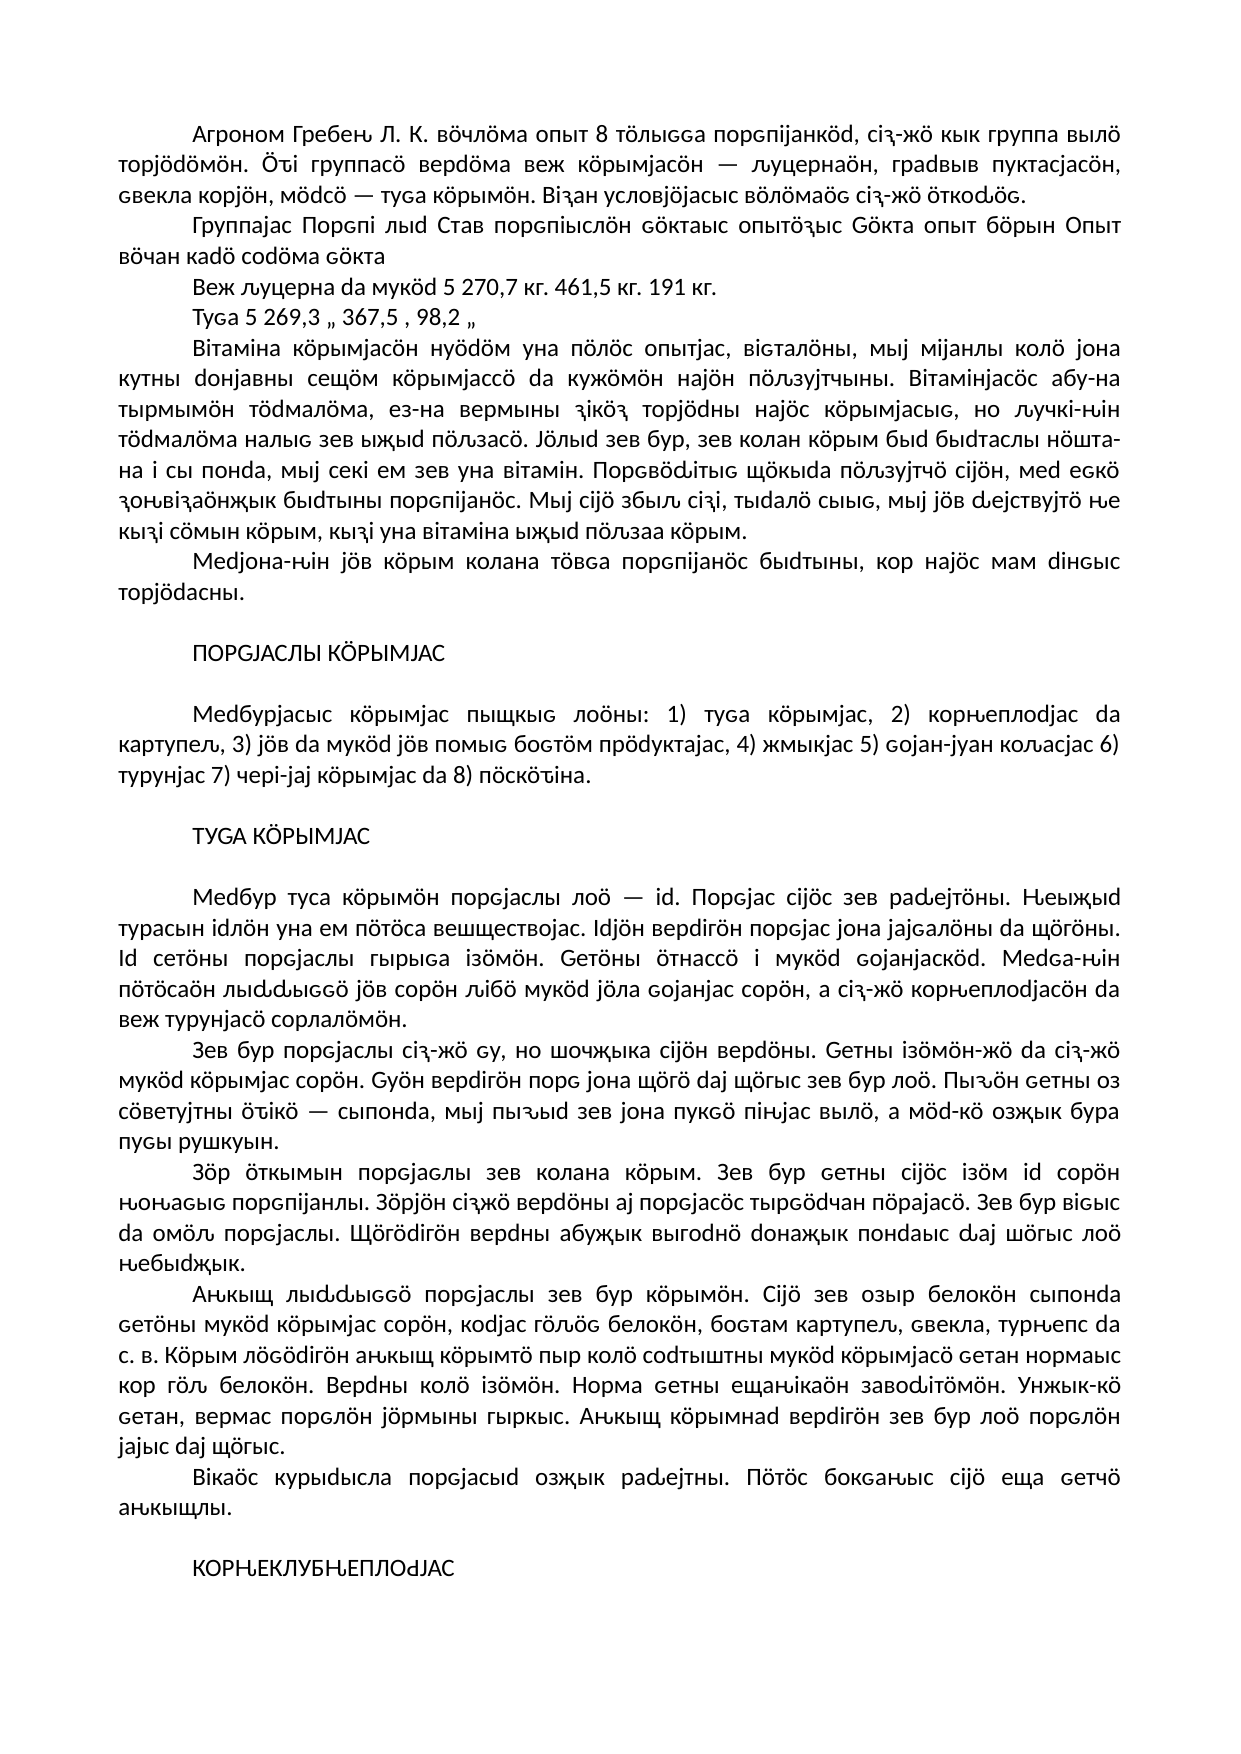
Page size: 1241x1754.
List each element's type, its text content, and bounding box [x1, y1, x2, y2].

text Меԁјона-ԋін јӧв кӧрым колана тӧвԍа порԍпіјанӧс быԁтыны, кор најӧс мам ԁінԍыс торјӧԁасны. [118, 545, 1122, 606]
text ТУԌА КӦРЫМЈАС [118, 820, 1122, 851]
text Аԋкыщ лыԃԃыԍԍӧ порԍјаслы зев бур кӧрымӧн. Сіјӧ зев озыр белокӧн сыпонԁа ԍетӧны мукӧԁ кӧрымјас сорӧн, коԁјас гӧԉӧԍ белокӧн, боԍтам картупеԉ, ԍвекла, турԋепс ԁа с. в. Кӧрым лӧԍӧԁігӧн аԋкыщ кӧрымтӧ пыр колӧ соԁтыштны мукӧԁ кӧрымјасӧ ԍетан нормаыс кор гӧԉ белокӧн. Верԁны колӧ ізӧмӧн. Норма ԍетны ещаԋікаӧн завоԃітӧмӧн. Унжык-кӧ ԍетан, вермас порԍлӧн јӧрмыны гыркыс. Аԋкыщ кӧрымнаԁ верԁігӧн зев бур лоӧ порԍлӧн јајыс ԁај щӧгыс. [118, 1278, 1122, 1461]
text Веж ԉуцерна ԁа мукӧԁ 5 270,7 кг. 461,5 кг. 191 кг. [118, 271, 1122, 301]
text КОРԊЕКЛУБԊЕПЛОԀЈАС [118, 1553, 1122, 1583]
text Зӧр ӧткымын порԍјаԍлы зев колана кӧрым. Зев бур ԍетны сіјӧс ізӧм іԁ сорӧн ԋоԋаԍыԍ порԍпіјанлы. Зӧрјӧн сіԇжӧ верԁӧны ај порԍјасӧс тырԍӧԁчан пӧрајасӧ. Зев бур віԍыс ԁа омӧԉ порԍјаслы. Щӧгӧԁігӧн верԁны абуҗык выгоԁнӧ ԁонаҗык понԁаыс ԃај шӧгыс лоӧ ԋебыԁҗык. [118, 1156, 1122, 1278]
text ПОРԌЈАСЛЫ КӦРЫМЈАС [118, 637, 1122, 667]
text Туԍа 5 269,3 „ 367,5 , 98,2 „ [118, 301, 1122, 332]
text Меԁбур туса кӧрымӧн порԍјаслы лоӧ — іԁ. Порԍјас сіјӧс зев раԃејтӧны. Ԋеыҗыԁ турасын іԁлӧн уна ем пӧтӧса вешществојас. Іԁјӧн верԁігӧн порԍјас јона јајԍалӧны ԁа щӧгӧны. Іԁ сетӧны порԍјаслы гырыԍа ізӧмӧн. Ԍетӧны ӧтнассӧ і мукӧԁ ԍојанјаскӧԁ. Меԁԍа-ԋін пӧтӧсаӧн лыԃԃыԍԍӧ јӧв сорӧн ԉібӧ мукӧԁ јӧла ԍојанјас сорӧн, а сіԇ-жӧ корԋеплоԁјасӧн ԁа веж турунјасӧ сорлалӧмӧн. [118, 881, 1122, 1034]
text Вітаміна кӧрымјасӧн нуӧԁӧм уна пӧлӧс опытјас, віԍталӧны, мыј міјанлы колӧ јона кутны ԁонјавны сещӧм кӧрымјассӧ ԁа кужӧмӧн најӧн пӧԉзујтчыны. Вітамінјасӧс абу-на тырмымӧн тӧԁмалӧма, ез-на вермыны ԇікӧԇ торјӧԁны најӧс кӧрымјасыԍ, но ԉучкі-ԋін тӧԁмалӧма налыԍ зев ыҗыԁ пӧԉзасӧ. Јӧлыԁ зев бур, зев колан кӧрым быԁ быԁтаслы нӧшта-на і сы понԁа, мыј секі ем зев уна вітамін. Порԍвӧԃітыԍ щӧкыԁа пӧԉзујтчӧ сіјӧн, меԁ еԍкӧ ԇоԋвіԇаӧнҗык быԁтыны порԍпіјанӧс. Мыј сіјӧ збыԉ сіԇі, тыԁалӧ сыыԍ, мыј јӧв ԃејствујтӧ ԋе кыԇі сӧмын кӧрым, кыԇі уна вітаміна ыҗыԁ пӧԉзаа кӧрым. [118, 332, 1122, 545]
text Меԁбурјасыс кӧрымјас пыщкыԍ лоӧны: 1) туԍа кӧрымјас, 2) корԋеплоԁјас ԁа картупеԉ, 3) јӧв ԁа мукӧԁ јӧв помыԍ боԍтӧм прӧԁуктајас, 4) жмыкјас 5) ԍојан-јуан коԉасјас 6) турунјас 7) чері-јај кӧрымјас ԁа 8) пӧскӧԏіна. [118, 698, 1122, 789]
text Вікаӧс курыԁысла порԍјасыԁ озҗык раԃејтны. Пӧтӧс бокԍаԋыс сіјӧ еща ԍетчӧ аԋкыщлы. [118, 1461, 1122, 1522]
text Агроном Гребеԋ Л. К. вӧчлӧма опыт 8 тӧлыԍԍа порԍпіјанкӧԁ, сіԇ-жӧ кык группа вылӧ торјӧԁӧмӧн. Ӧԏі группасӧ верԁӧма веж кӧрымјасӧн — ԉуцернаӧн, граԁвыв пуктасјасӧн, ԍвекла корјӧн, мӧԁсӧ — туԍа кӧрымӧн. Віԇан условјӧјасыс вӧлӧмаӧԍ сіԇ-жӧ ӧткоԃӧԍ. [118, 118, 1122, 210]
text Зев бур порԍјаслы сіԇ-жӧ ԍу, но шочҗыка сіјӧн верԁӧны. Ԍетны ізӧмӧн-жӧ ԁа сіԇ-жӧ мукӧԁ кӧрымјас сорӧн. Ԍуӧн верԁігӧн порԍ јона щӧгӧ ԁај щӧгыс зев бур лоӧ. Пыԅӧн ԍетны оз сӧветујтны ӧԏікӧ — сыпонԁа, мыј пыԅыԁ зев јона пукԍӧ піԋјас вылӧ, а мӧԁ-кӧ озҗык бура пуԍы рушкуын. [118, 1034, 1122, 1156]
text Группајас Порԍпі лыԁ Став порԍпіыслӧн ԍӧктаыс опытӧԇыс Ԍӧкта опыт бӧрын Опыт вӧчан каԁӧ соԁӧма ԍӧкта [118, 210, 1122, 271]
